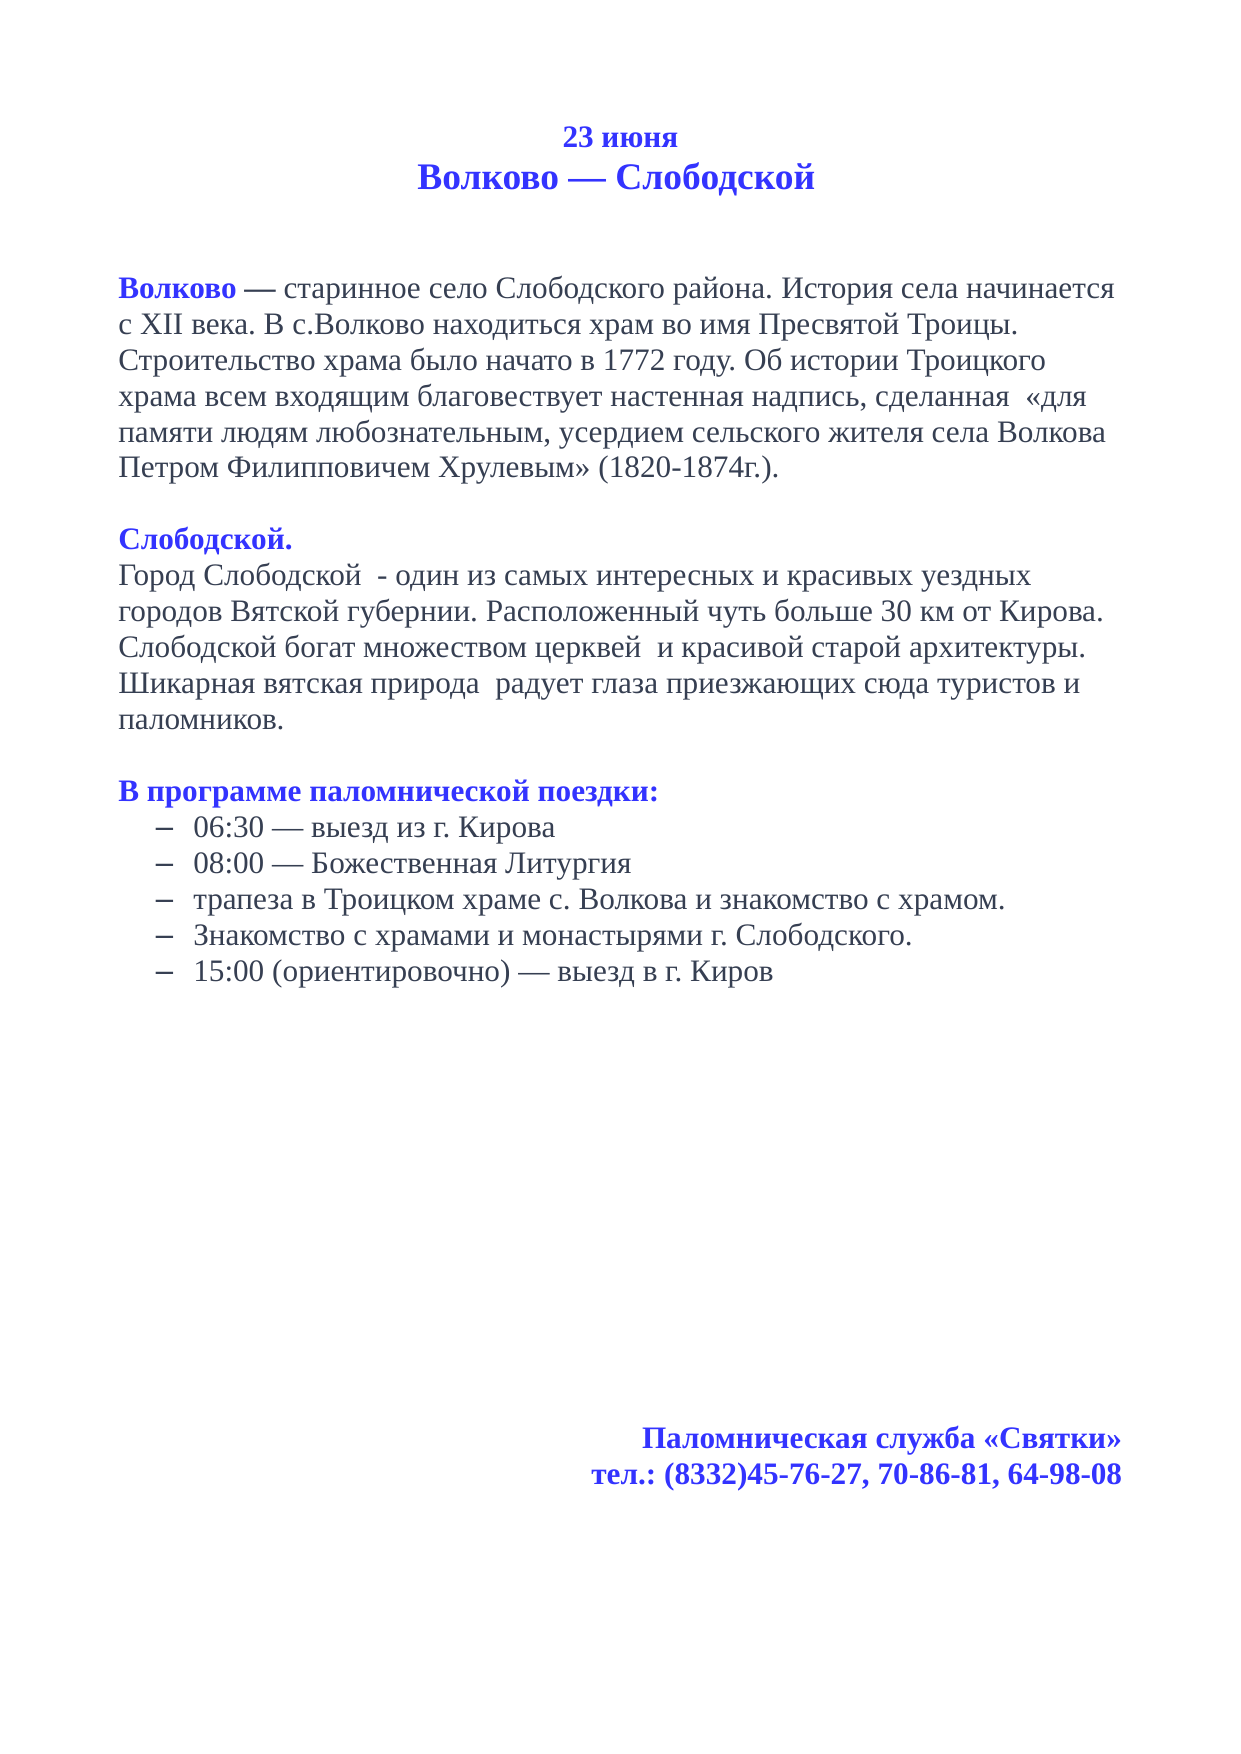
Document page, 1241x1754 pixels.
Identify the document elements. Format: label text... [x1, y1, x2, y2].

text 23 июня [118, 118, 1122, 154]
list 06:30 — выезд из г. Кирова [156, 808, 1122, 844]
text Паломническая служба «Святки» [118, 1419, 1122, 1455]
text Слободской. [118, 521, 1122, 557]
text Волково — старинное село Слободского района. История села начинается с XII века. В с.Волково находиться храм во имя Пресвятой Троицы. Строительство храма было начато в 1772 году. Об истории Троицкого храма всем входящим благовествует настенная надпись, сделанная «для памяти людям любознательным, усердием сельского жителя села Волкова Петром Филипповичем Хрулевым» (1820-1874г.). [118, 269, 1122, 485]
text Волково — Слободской [118, 154, 1122, 197]
list 08:00 — Божественная Литургия [156, 844, 1122, 880]
text тел.: (8332)45-76-27, 70-86-81, 64-98-08 [118, 1455, 1122, 1491]
list 15:00 (ориентировочно) — выезд в г. Киров [156, 952, 1122, 988]
text В программе паломнической поездки: [118, 772, 1122, 808]
text Город Слободской - один из самых интересных и красивых уездных городов Вятской губернии. Расположенный чуть больше 30 км от Кирова. Слободской богат множеством церквей и красивой старой архитектуры. Шикарная вятская природа радует глаза приезжающих сюда туристов и паломников. [118, 557, 1122, 736]
list Знакомство с храмами и монастырями г. Слободского. [156, 916, 1122, 952]
list трапеза в Троицком храме с. Волкова и знакомство с храмом. [156, 880, 1122, 916]
